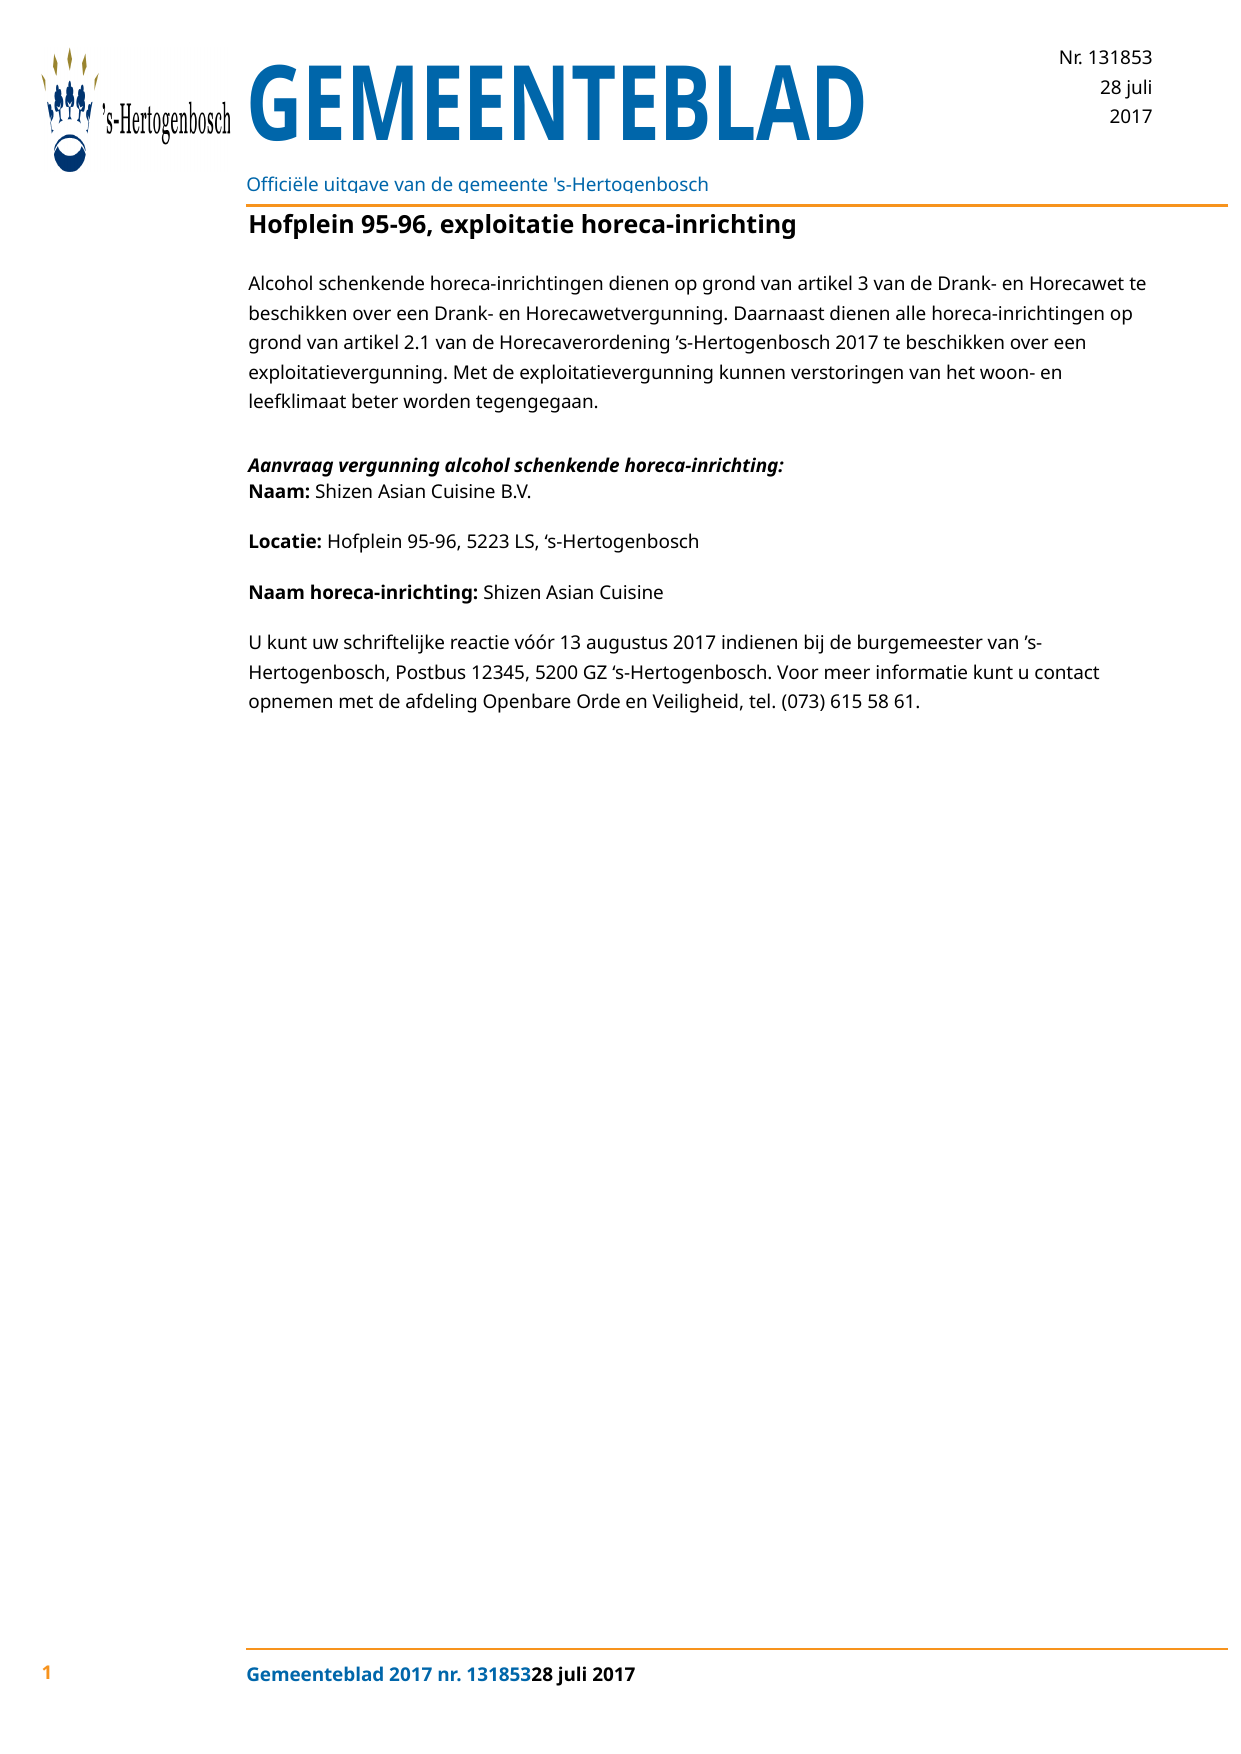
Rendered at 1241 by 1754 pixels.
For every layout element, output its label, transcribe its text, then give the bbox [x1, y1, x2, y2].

text Hofplein 95-96, exploitatie horeca-inrichting [248, 207, 1152, 241]
text Aanvraag vergunning alcohol schenkende horeca-inrichting: [248, 453, 1152, 478]
text U kunt uw schriftelijke reactie vóór 13 augustus 2017 indienen bij de burgemeester van ’s-Hertogenbosch, Postbus 12345, 5200 GZ ‘s-Hertogenbosch. Voor meer informatie kunt u contact opnemen met de afdeling Openbare Orde en Veiligheid, tel. (073) 615 58 61. [248, 629, 1152, 714]
text Naam: Shizen Asian Cuisine B.V. [248, 478, 1152, 504]
text Naam horeca-inrichting: Shizen Asian Cuisine [248, 579, 1152, 605]
picture [41, 47, 231, 172]
text Alcohol schenkende horeca-inrichtingen dienen op grond van artikel 3 van de Drank- en Horecawet te beschikken over een Drank- en Horecawetvergunning. Daarnaast dienen alle horeca-inrichtingen op grond van artikel 2.1 van de Horecaverordening ’s-Hertogenbosch 2017 te beschikken over een exploitatievergunning. Met de exploitatievergunning kunnen verstoringen van het woon- en leefklimaat beter worden tegengegaan. [248, 270, 1152, 414]
text Locatie: Hofplein 95-96, 5223 LS, ‘s-Hertogenbosch [248, 529, 1152, 554]
